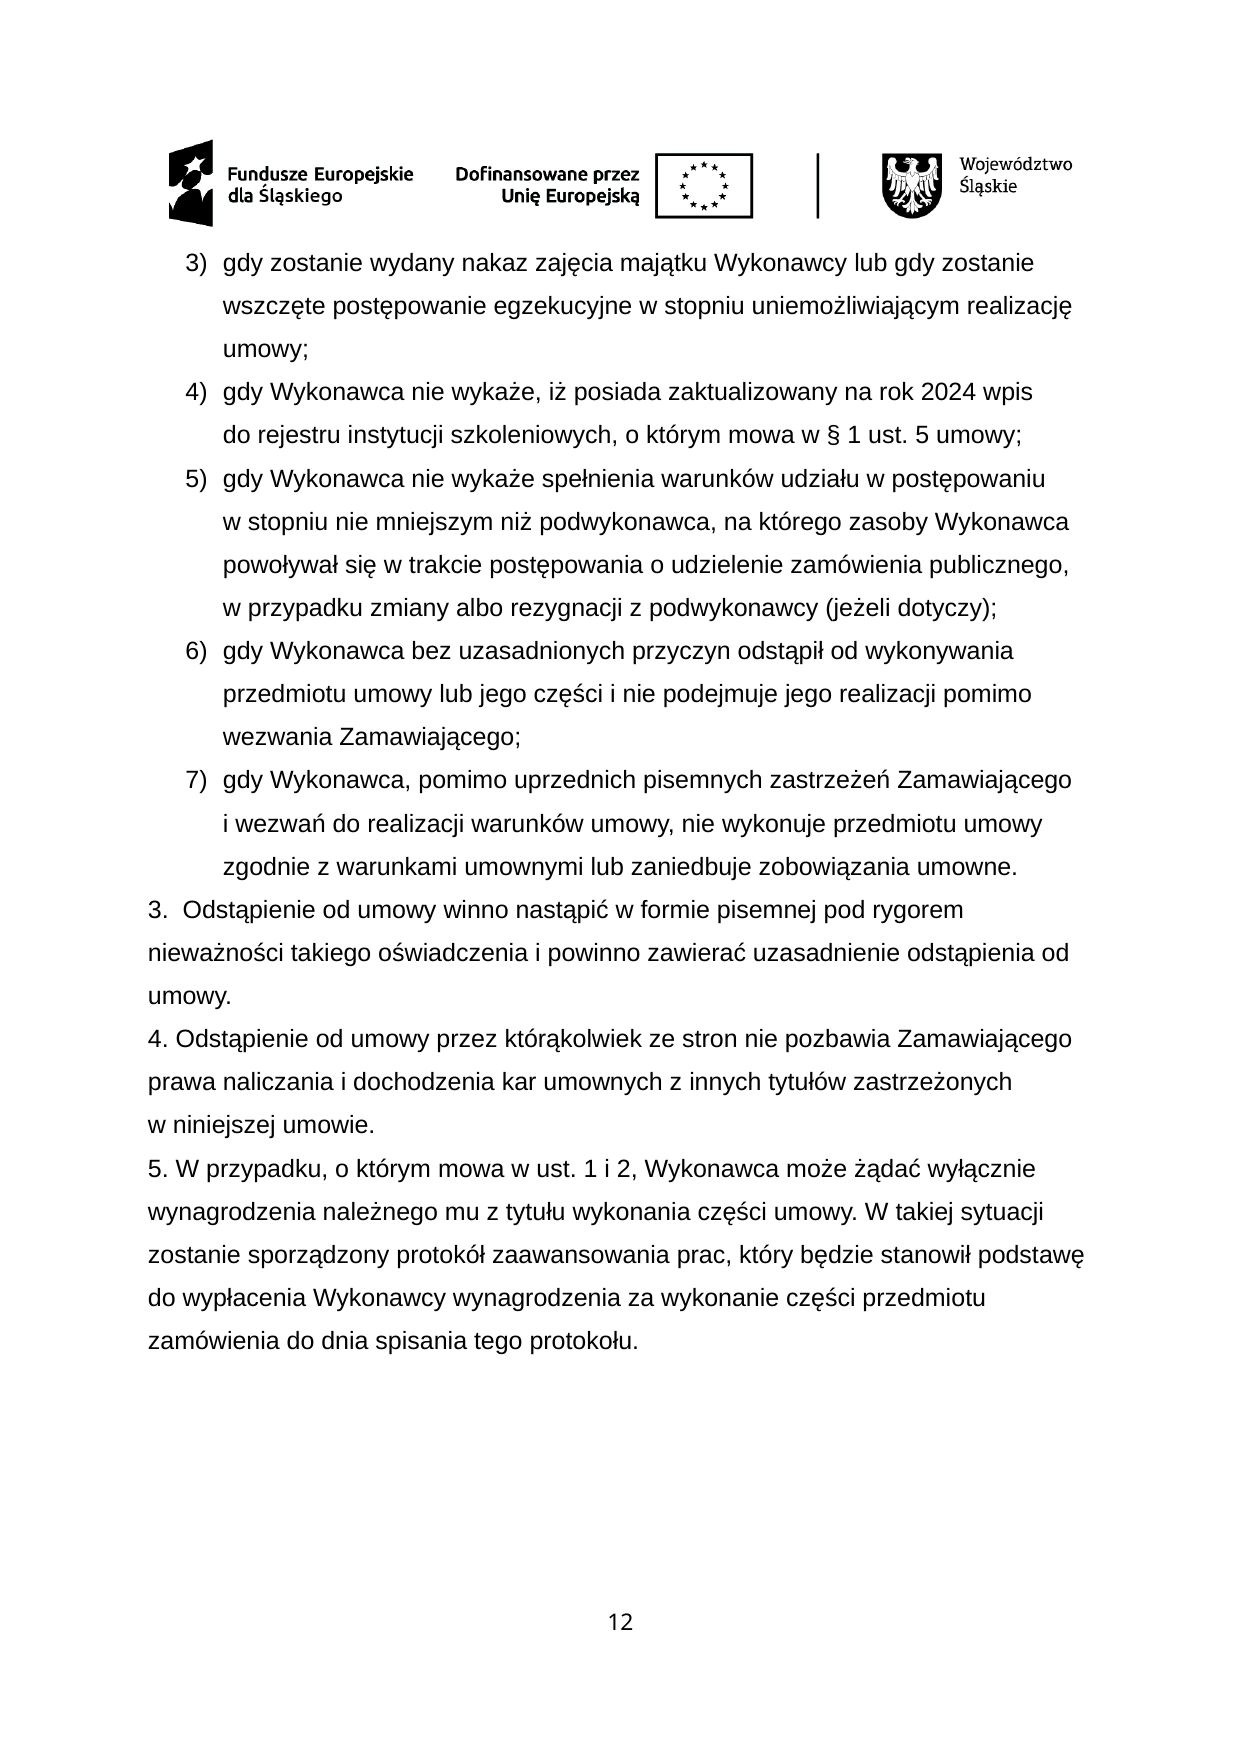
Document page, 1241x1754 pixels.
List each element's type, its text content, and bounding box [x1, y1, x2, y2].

list 5. W przypadku, o którym mowa w ust. 1 i 2, Wykonawca może żądać wyłącznie wynagrodzenia należnego mu z tytułu wykonania części umowy. W takiej sytuacji zostanie sporządzony protokół zaawansowania prac, który będzie stanowił podstawę do wypłacenia Wykonawcy wynagrodzenia za wykonanie części przedmiotu zamówienia do dnia spisania tego protokołu. [100, 1154, 1093, 1355]
list 3. Odstąpienie od umowy winno nastąpić w formie pisemnej pod rygorem nieważności takiego oświadczenia i powinno zawierać uzasadnienie odstąpienia od umowy. [100, 895, 1093, 1010]
list gdy Wykonawca nie wykaże, iż posiada zaktualizowany na rok 2024 wpis do rejestru instytucji szkoleniowych, o którym mowa w § 1 ust. 5 umowy; [185, 377, 1093, 449]
list gdy Wykonawca, pomimo uprzednich pisemnych zastrzeżeń Zamawiającego i wezwań do realizacji warunków umowy, nie wykonuje przedmiotu umowy zgodnie z warunkami umownymi lub zaniedbuje zobowiązania umowne. [185, 766, 1093, 881]
list gdy Wykonawca bez uzasadnionych przyczyn odstąpił od wykonywania przedmiotu umowy lub jego części i nie podejmuje jego realizacji pomimo wezwania Zamawiającego; [185, 636, 1093, 751]
list 4. Odstąpienie od umowy przez którąkolwiek ze stron nie pozbawia Zamawiającego prawa naliczania i dochodzenia kar umownych z innych tytułów zastrzeżonych w niniejszej umowie. [100, 1024, 1093, 1139]
list gdy zostanie wydany nakaz zajęcia majątku Wykonawcy lub gdy zostanie wszczęte postępowanie egzekucyjne w stopniu uniemożliwiającym realizację umowy; [185, 248, 1093, 363]
list gdy Wykonawca nie wykaże spełnienia warunków udziału w postępowaniu w stopniu nie mniejszym niż podwykonawca, na którego zasoby Wykonawca powoływał się w trakcie postępowania o udzielenie zamówienia publicznego, w przypadku zmiany albo rezygnacji z podwykonawcy (jeżeli dotyczy); [185, 464, 1093, 622]
picture [147, 118, 1093, 248]
